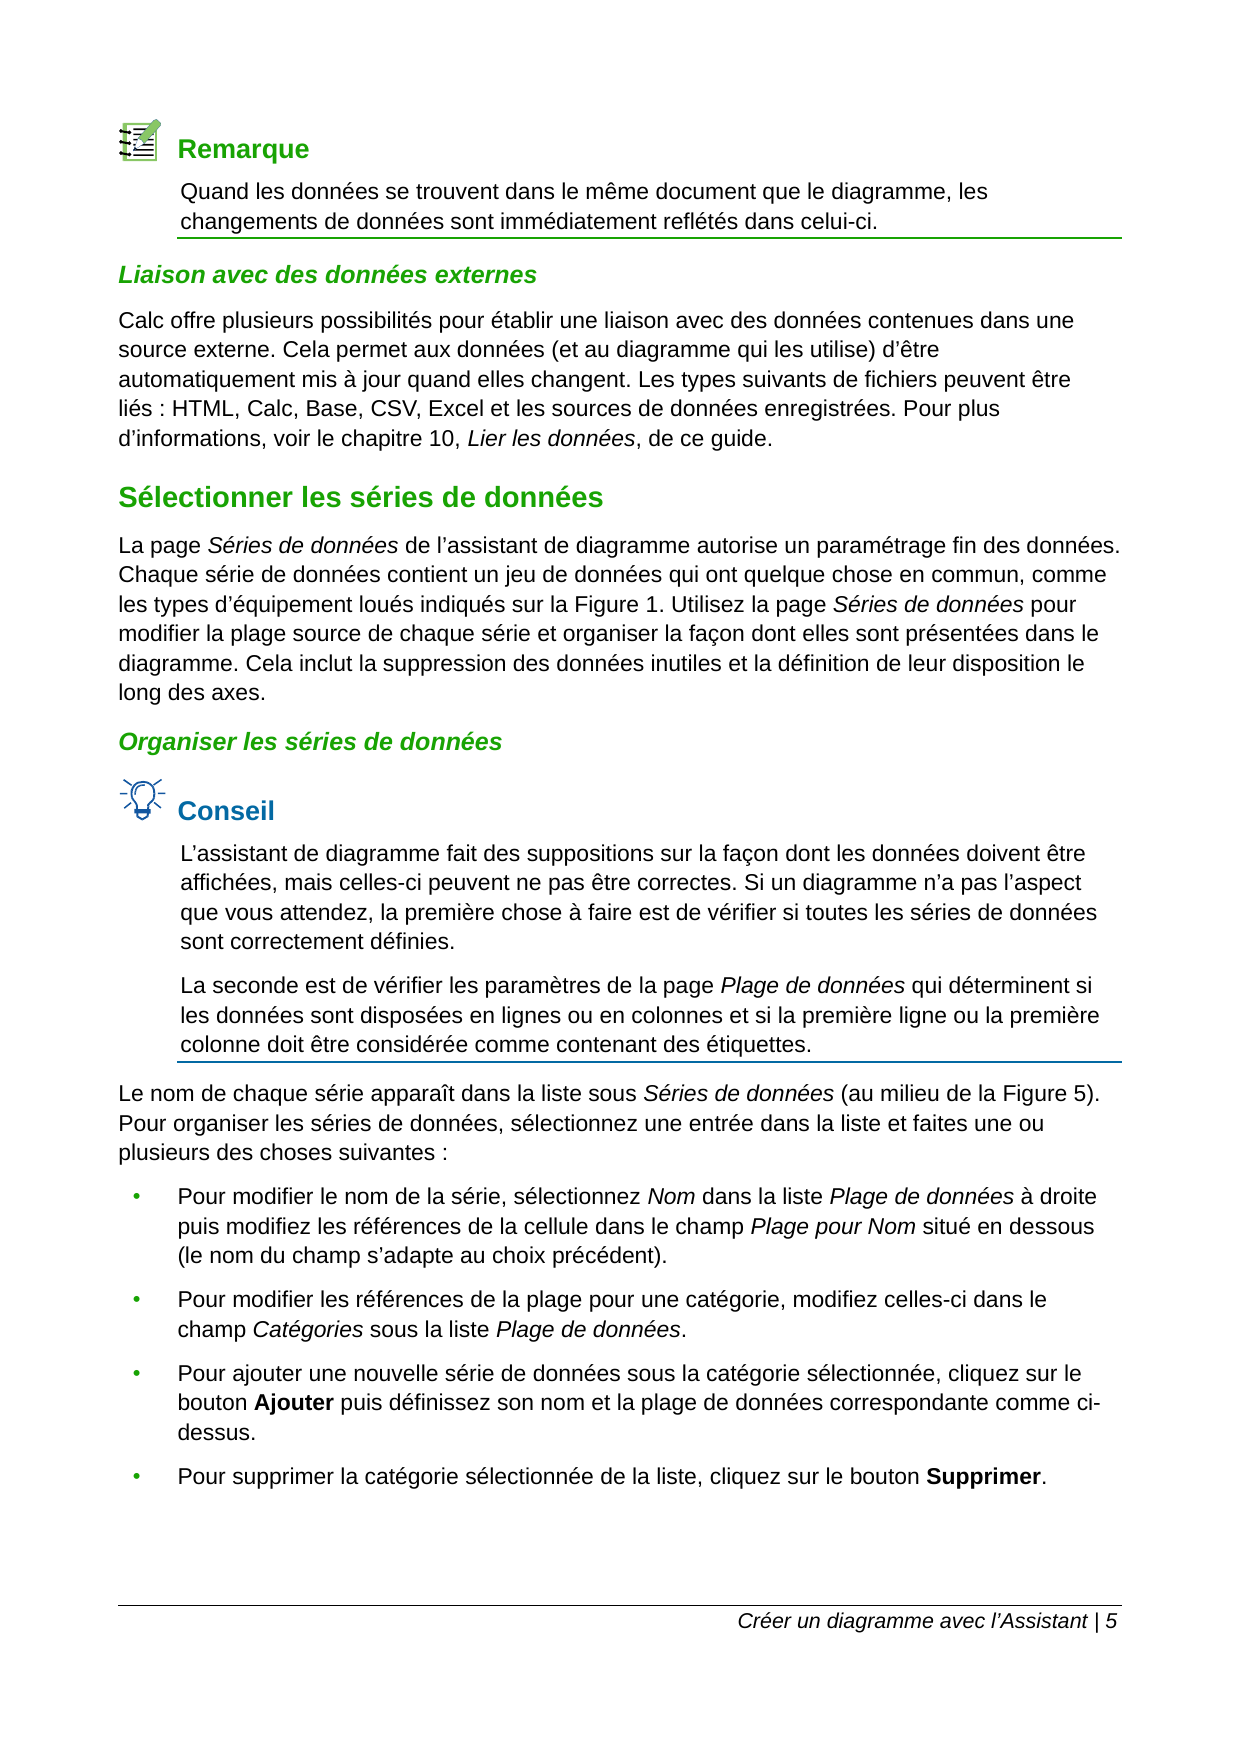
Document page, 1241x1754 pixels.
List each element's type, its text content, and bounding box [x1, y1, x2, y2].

text Quand les données se trouvent dans le même document que le diagramme, les changements de données sont immédiatement reflétés dans celui-ci. [177, 172, 1122, 237]
text Le nom de chaque série apparaît dans la liste sous Séries de données (au milieu de la Figure 5). Pour organiser les séries de données, sélectionnez une entrée dans la liste et faites une ou plusieurs des choses suivantes : [118, 1077, 1122, 1166]
subtitle Liaison avec des données externes [118, 259, 1122, 289]
text La page Séries de données de l’assistant de diagramme autorise un paramétrage fin des données. Chaque série de données contient un jeu de données qui ont quelque chose en commun, comme les types d’équipement loués indiqués sur la Figure 1. Utilisez la page Séries de données pour modifier la plage source de chaque série et organiser la façon dont elles sont présentées dans le diagramme. Cela inclut la suppression des données inutiles et la définition de leur disposition le long des axes. [118, 528, 1122, 705]
subtitle Organiser les séries de données [118, 726, 1122, 755]
text La seconde est de vérifier les paramètres de la page Plage de données qui déterminent si les données sont disposées en lignes ou en colonnes et si la première ligne ou la première colonne doit être considérée comme contenant des étiquettes. [177, 966, 1122, 1061]
text L’assistant de diagramme fait des suppositions sur la façon dont les données doivent être affichées, mais celles-ci peuvent ne pas être correctes. Si un diagramme n’a pas l’aspect que vous attendez, la première chose à faire est de vérifier si toutes les séries de données sont correctement définies. [177, 834, 1122, 954]
text Calc offre plusieurs possibilités pour établir une liaison avec des données contenues dans une source externe. Cela permet aux données (et au diagramme qui les utilise) d’être automatiquement mis à jour quand elles changent. Les types suivants de fichiers peuvent être liés : HTML, Calc, Base, CSV, Excel et les sources de données enregistrées. Pour plus d’informations, voir le chapitre 10, Lier les données, de ce guide. [118, 304, 1122, 451]
list Pour ajouter une nouvelle série de données sous la catégorie sélectionnée, cliquez sur le bouton Ajouter puis définissez son nom et la plage de données correspondante comme ci-dessus. [133, 1357, 1122, 1445]
list Conseil [118, 778, 1122, 826]
list Remarque [118, 118, 1122, 164]
list Pour supprimer la catégorie sélectionnée de la liste, cliquez sur le bouton Supprimer. [133, 1460, 1122, 1489]
subtitle Sélectionner les séries de données [118, 480, 1122, 514]
list Pour modifier les références de la plage pour une catégorie, modifiez celles-ci dans le champ Catégories sous la liste Plage de données. [133, 1283, 1122, 1342]
list Pour modifier le nom de la série, sélectionnez Nom dans la liste Plage de données à droite puis modifiez les références de la cellule dans le champ Plage pour Nom situé en dessous (le nom du champ s’adapte au choix précédent). [133, 1180, 1122, 1269]
